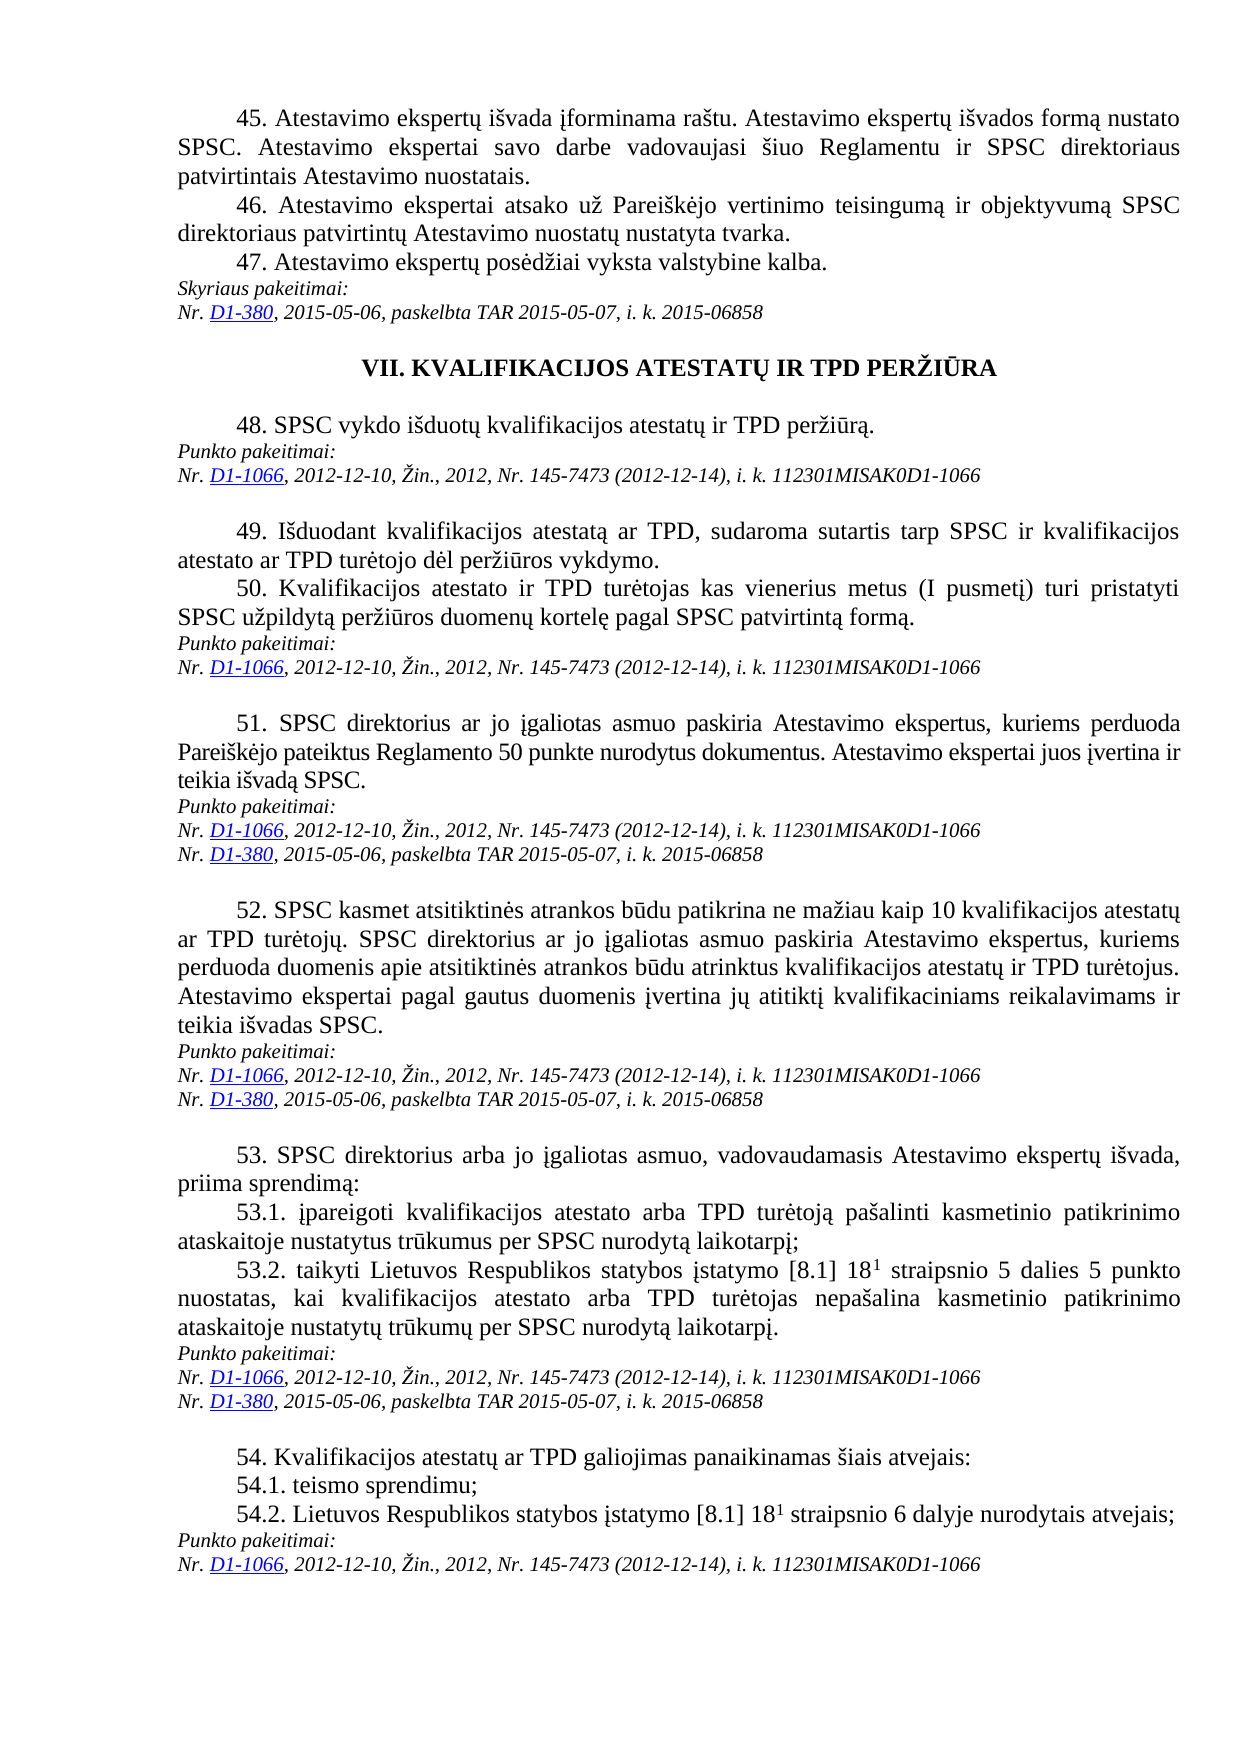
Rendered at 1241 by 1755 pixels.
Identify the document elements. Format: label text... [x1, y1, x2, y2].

text 54.2. Lietuvos Respublikos statybos įstatymo [8.1] 181 straipsnio 6 dalyje nurodytais atvejais; [177, 1499, 1181, 1528]
text Nr. D1-1066, 2012-12-10, Žin., 2012, Nr. 145-7473 (2012-12-14), i. k. 112301MISAK0D1-1066 [177, 1552, 1181, 1576]
text Punkto pakeitimai: [177, 1528, 1181, 1552]
text 45. Atestavimo ekspertų išvada įforminama raštu. Atestavimo ekspertų išvados formą nustato SPSC. Atestavimo ekspertai savo darbe vadovaujasi šiuo Reglamentu ir SPSC direktoriaus patvirtintais Atestavimo nuostatais. [177, 103, 1181, 190]
text Nr. D1-380, 2015-05-06, paskelbta TAR 2015-05-07, i. k. 2015-06858 [177, 842, 1181, 866]
text Nr. D1-380, 2015-05-06, paskelbta TAR 2015-05-07, i. k. 2015-06858 [177, 1087, 1181, 1111]
text Nr. D1-1066, 2012-12-10, Žin., 2012, Nr. 145-7473 (2012-12-14), i. k. 112301MISAK0D1-1066 [177, 818, 1181, 842]
text Skyriaus pakeitimai: [177, 276, 1181, 300]
text 46. Atestavimo ekspertai atsako už Pareiškėjo vertinimo teisingumą ir objektyvumą SPSC direktoriaus patvirtintų Atestavimo nuostatų nustatyta tvarka. [177, 190, 1181, 247]
text Punkto pakeitimai: [177, 439, 1181, 463]
text 52. SPSC kasmet atsitiktinės atrankos būdu patikrina ne mažiau kaip 10 kvalifikacijos atestatų ar TPD turėtojų. SPSC direktorius ar jo įgaliotas asmuo paskiria Atestavimo ekspertus, kuriems perduoda duomenis apie atsitiktinės atrankos būdu atrinktus kvalifikacijos atestatų ir TPD turėtojus. Atestavimo ekspertai pagal gautus duomenis įvertina jų atitiktį kvalifikaciniams reikalavimams ir teikia išvadas SPSC. [177, 895, 1181, 1039]
text Punkto pakeitimai: [177, 794, 1181, 818]
text Nr. D1-380, 2015-05-06, paskelbta TAR 2015-05-07, i. k. 2015-06858 [177, 300, 1181, 324]
text VII. KVALIFIKACIJOS ATESTATŲ IR TPD PERŽIŪRA [177, 353, 1181, 382]
text Nr. D1-1066, 2012-12-10, Žin., 2012, Nr. 145-7473 (2012-12-14), i. k. 112301MISAK0D1-1066 [177, 1365, 1181, 1389]
text Nr. D1-1066, 2012-12-10, Žin., 2012, Nr. 145-7473 (2012-12-14), i. k. 112301MISAK0D1-1066 [177, 655, 1181, 679]
text 47. Atestavimo ekspertų posėdžiai vyksta valstybine kalba. [177, 247, 1181, 276]
text 51. SPSC direktorius ar jo įgaliotas asmuo paskiria Atestavimo ekspertus, kuriems perduoda Pareiškėjo pateiktus Reglamento 50 punkte nurodytus dokumentus. Atestavimo ekspertai juos įvertina ir teikia išvadą SPSC. [177, 708, 1181, 794]
text 50. Kvalifikacijos atestato ir TPD turėtojas kas vienerius metus (I pusmetį) turi pristatyti SPSC užpildytą peržiūros duomenų kortelę pagal SPSC patvirtintą formą. [177, 573, 1181, 631]
text 54.1. teismo sprendimu; [177, 1471, 1181, 1499]
text 54. Kvalifikacijos atestatų ar TPD galiojimas panaikinamas šiais atvejais: [177, 1442, 1181, 1471]
text Punkto pakeitimai: [177, 631, 1181, 655]
text 49. Išduodant kvalifikacijos atestatą ar TPD, sudaroma sutartis tarp SPSC ir kvalifikacijos atestato ar TPD turėtojo dėl peržiūros vykdymo. [177, 516, 1181, 573]
text Punkto pakeitimai: [177, 1039, 1181, 1063]
text Nr. D1-1066, 2012-12-10, Žin., 2012, Nr. 145-7473 (2012-12-14), i. k. 112301MISAK0D1-1066 [177, 1063, 1181, 1087]
text Nr. D1-380, 2015-05-06, paskelbta TAR 2015-05-07, i. k. 2015-06858 [177, 1389, 1181, 1413]
text 48. SPSC vykdo išduotų kvalifikacijos atestatų ir TPD peržiūrą. [177, 410, 1181, 439]
text Nr. D1-1066, 2012-12-10, Žin., 2012, Nr. 145-7473 (2012-12-14), i. k. 112301MISAK0D1-1066 [177, 463, 1181, 487]
text 53.1. įpareigoti kvalifikacijos atestato arba TPD turėtoją pašalinti kasmetinio patikrinimo ataskaitoje nustatytus trūkumus per SPSC nurodytą laikotarpį; [177, 1197, 1181, 1255]
text 53. SPSC direktorius arba jo įgaliotas asmuo, vadovaudamasis Atestavimo ekspertų išvada, priima sprendimą: [177, 1140, 1181, 1197]
text 53.2. taikyti Lietuvos Respublikos statybos įstatymo [8.1] 181 straipsnio 5 dalies 5 punkto nuostatas, kai kvalifikacijos atestato arba TPD turėtojas nepašalina kasmetinio patikrinimo ataskaitoje nustatytų trūkumų per SPSC nurodytą laikotarpį. [177, 1255, 1181, 1341]
text Punkto pakeitimai: [177, 1341, 1181, 1365]
